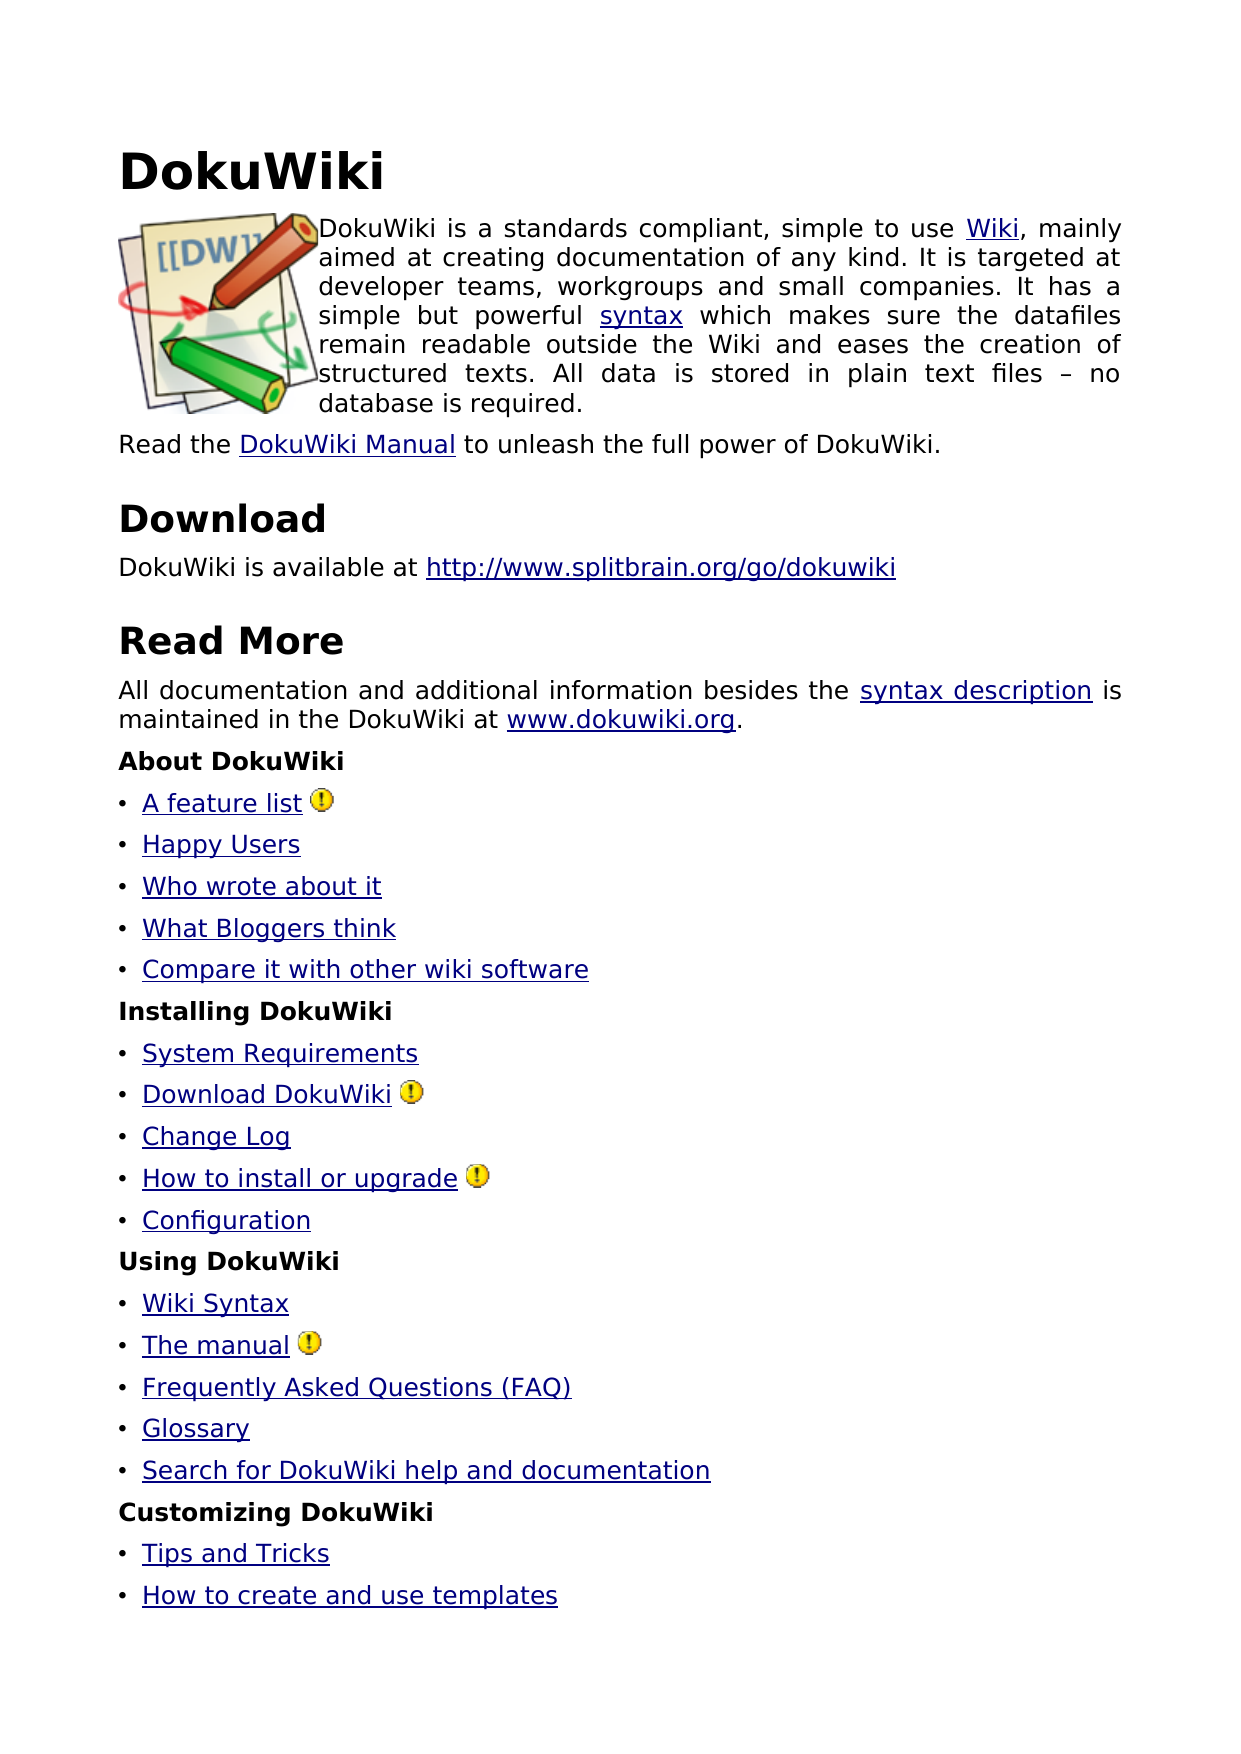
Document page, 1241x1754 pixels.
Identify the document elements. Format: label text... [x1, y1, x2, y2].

list Compare it with other wiki software [118, 956, 1122, 985]
subtitle Read More [118, 620, 1122, 664]
subtitle Download [118, 497, 1122, 541]
list How to create and use templates [118, 1581, 1122, 1610]
list What Bloggers think [118, 914, 1122, 943]
list Wiki Syntax [118, 1289, 1122, 1318]
text About DokuWiki [118, 747, 1122, 776]
list Download DokuWiki [118, 1081, 1122, 1110]
list Tips and Tricks [118, 1539, 1122, 1569]
text Customizing DokuWiki [118, 1498, 1122, 1527]
text Installing DokuWiki [118, 997, 1122, 1026]
list Change Log [118, 1122, 1122, 1152]
text Using DokuWiki [118, 1248, 1122, 1277]
list Configuration [118, 1206, 1122, 1235]
picture [297, 1331, 322, 1355]
text All documentation and additional information besides the syntax description is maintained in the DokuWiki at www.dokuwiki.org. [118, 676, 1122, 734]
list System Requirements [118, 1039, 1122, 1068]
subtitle DokuWiki [118, 143, 1122, 201]
picture [310, 788, 334, 812]
list Search for DokuWiki help and documentation [118, 1456, 1122, 1485]
picture [466, 1164, 490, 1188]
list Who wrote about it [118, 872, 1122, 901]
text Read the DokuWiki Manual to unleash the full power of DokuWiki. [118, 431, 1122, 460]
list Happy Users [118, 831, 1122, 860]
text DokuWiki is a standards compliant, simple to use Wiki, mainly aimed at creating documentation of any kind. It is targeted at developer teams, workgroups and small companies. It has a simple but powerful syntax which makes sure the datafiles remain readable outside the Wiki and eases the creation of structured texts. All data is stored in plain text files – no database is required. [118, 214, 1122, 418]
text DokuWiki is available at http://www.splitbrain.org/go/dokuwiki [118, 553, 1122, 582]
list The manual [118, 1331, 1122, 1360]
picture [400, 1080, 424, 1104]
list How to install or upgrade [118, 1164, 1122, 1193]
list Glossary [118, 1414, 1122, 1444]
list A feature list [118, 789, 1122, 818]
picture [118, 213, 319, 414]
list Frequently Asked Questions (FAQ) [118, 1373, 1122, 1402]
